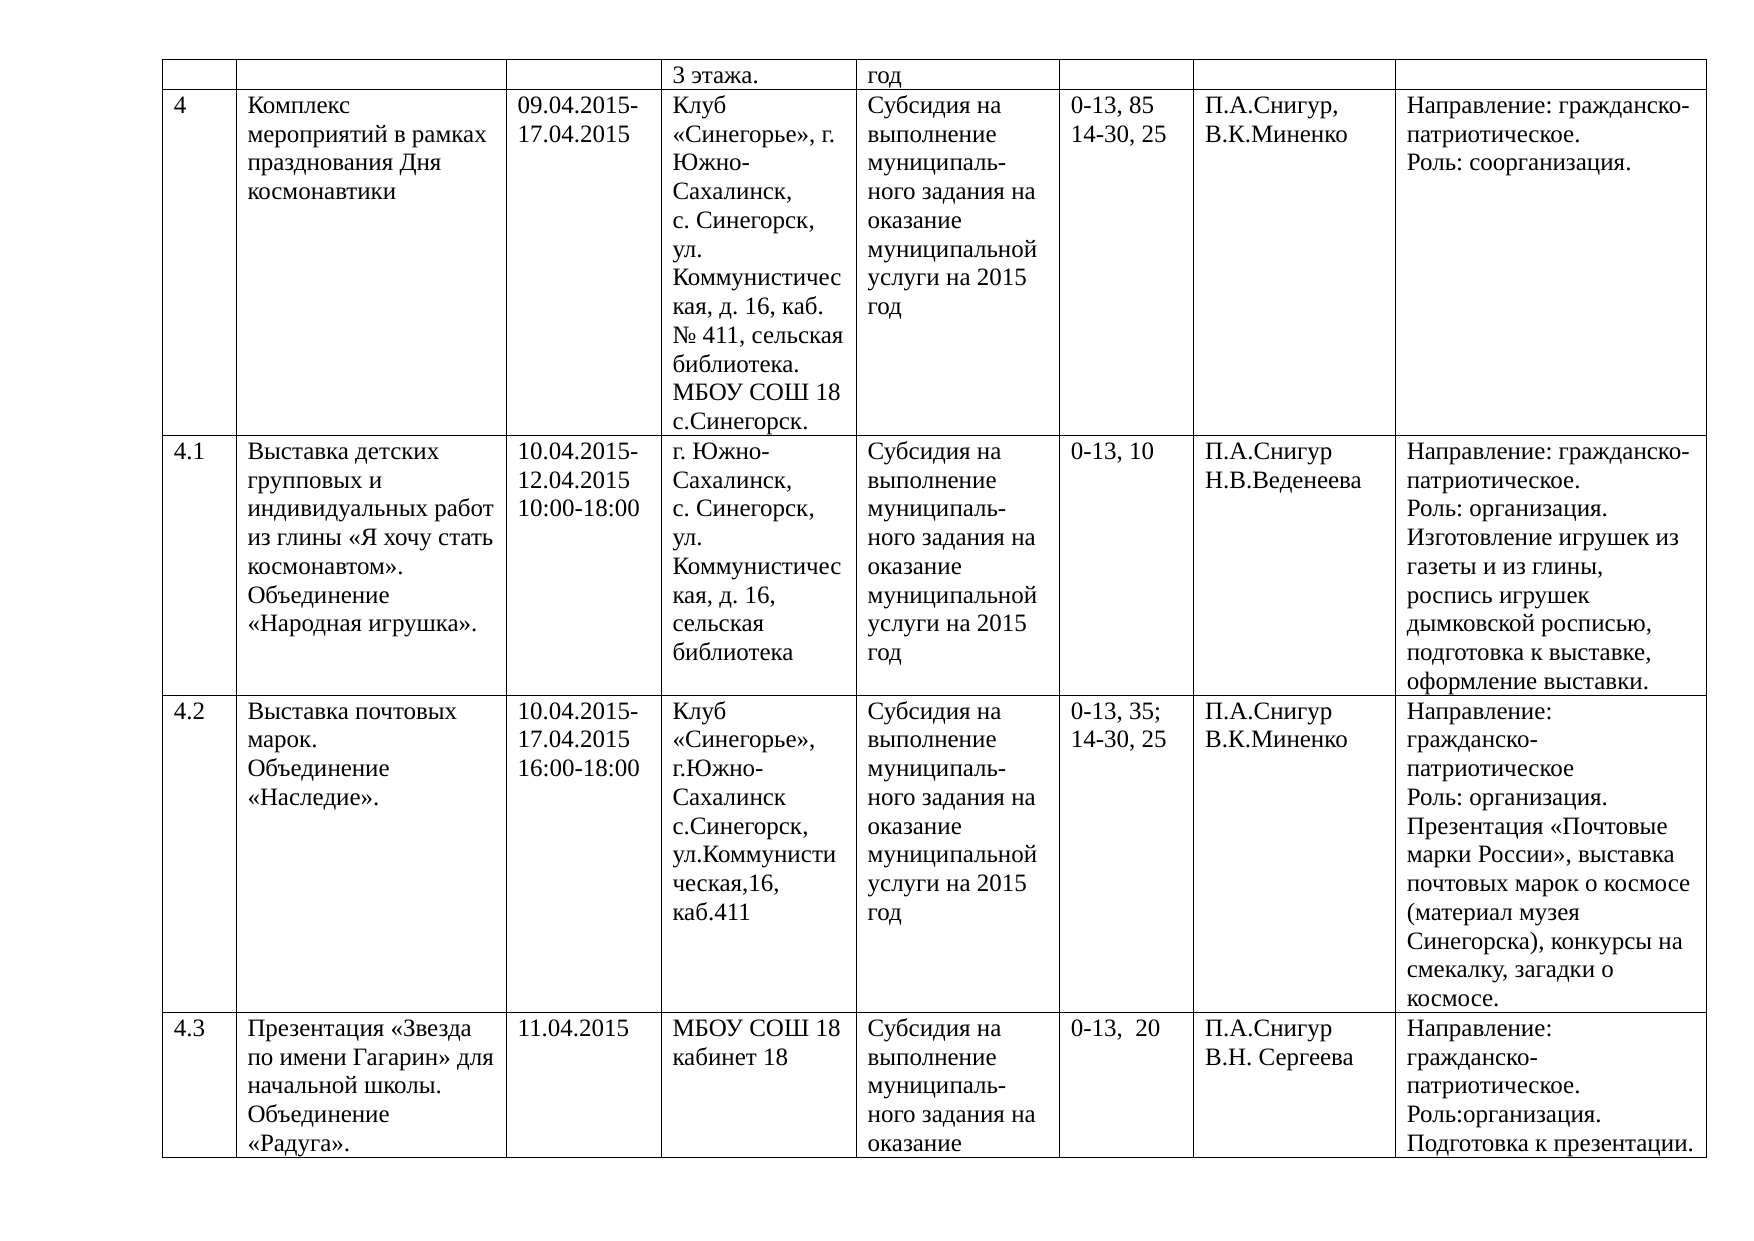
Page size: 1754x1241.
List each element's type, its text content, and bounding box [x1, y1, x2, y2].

table_cell 4.1 [163, 436, 236, 695]
table_cell 0-13, 85 14-30, 25 [1060, 90, 1193, 435]
table_cell Выставка детских групповых и индивидуальных работ из глины «Я хочу стать космонавтом». Объединение «Народная игрушка». [237, 436, 506, 695]
table_cell П.А.Снигур Н.В.Веденеева [1194, 436, 1395, 695]
table_cell [507, 60, 661, 89]
table_cell 10.04.2015-12.04.2015 10:00-18:00 [507, 436, 661, 695]
table_cell МБОУ СОШ 18 кабинет 18 [662, 1013, 856, 1157]
table_cell П.А.Снигур В.К.Миненко [1194, 696, 1395, 1012]
table_cell 0-13, 20 [1060, 1013, 1193, 1157]
table_cell [1396, 60, 1706, 89]
table_cell Выставка почтовых марок. Объединение «Наследие». [237, 696, 506, 1012]
table_cell Презентация «Звезда по имени Гагарин» для начальной школы. Объединение «Радуга». [237, 1013, 506, 1157]
table_cell Комплекс мероприятий в рамках празднования Дня космонавтики [237, 90, 506, 435]
table_cell [237, 60, 506, 89]
table_cell Направление: гражданско-патриотическое Роль: организация. Презентация «Почтовые марки России», выставка почтовых марок о космосе (материал музея Синегорска), конкурсы на смекалку, загадки о космосе. [1396, 696, 1706, 1012]
table_cell 09.04.2015-17.04.2015 [507, 90, 661, 435]
table_cell [163, 60, 236, 89]
table_cell 0-13, 35; 14-30, 25 [1060, 696, 1193, 1012]
table_cell [1194, 60, 1395, 89]
table_cell Направление: гражданско-патриотическое. Роль: соорганизация. [1396, 90, 1706, 435]
table_cell 4.2 [163, 696, 236, 1012]
table_cell Направление: гражданско-патриотическое. Роль:организация. Подготовка к презентации. [1396, 1013, 1706, 1157]
table_cell Клуб «Синегорье», г.Южно-Сахалинск с.Синегорск, ул.Коммунистическая,16, каб.411 [662, 696, 856, 1012]
table_cell Субсидия на выполнение муниципаль-ного задания на оказание муниципальной услуги на 2015 год [857, 436, 1059, 695]
table_cell 3 этажа. [662, 60, 856, 89]
table_cell год [857, 60, 1059, 89]
table_cell 0-13, 10 [1060, 436, 1193, 695]
table_cell 4.3 [163, 1013, 236, 1157]
table_cell 4 [163, 90, 236, 435]
table_cell Субсидия на выполнение муниципаль-ного задания на оказание муниципальной услуги на 2015 год [857, 90, 1059, 435]
table_cell г. Южно-Сахалинск, с. Синегорск, ул. Коммунистическая, д. 16, сельская библиотека [662, 436, 856, 695]
table_cell П.А.Снигур В.Н. Сергеева [1194, 1013, 1395, 1157]
table_cell [1060, 60, 1193, 89]
table_cell Направление: гражданско-патриотическое. Роль: организация. Изготовление игрушек из газеты и из глины, роспись игрушек дымковской росписью, подготовка к выставке, оформление выставки. [1396, 436, 1706, 695]
table_cell Субсидия на выполнение муниципаль-ного задания на оказание [857, 1013, 1059, 1157]
table_cell Клуб «Синегорье», г. Южно-Сахалинск, с. Синегорск, ул. Коммунистическая, д. 16, каб. № 411, сельская библиотека. МБОУ СОШ 18 с.Синегорск. [662, 90, 856, 435]
table_cell 10.04.2015-17.04.2015 16:00-18:00 [507, 696, 661, 1012]
table_cell П.А.Снигур, В.К.Миненко [1194, 90, 1395, 435]
table_cell Субсидия на выполнение муниципаль-ного задания на оказание муниципальной услуги на 2015 год [857, 696, 1059, 1012]
table_cell 11.04.2015 [507, 1013, 661, 1157]
